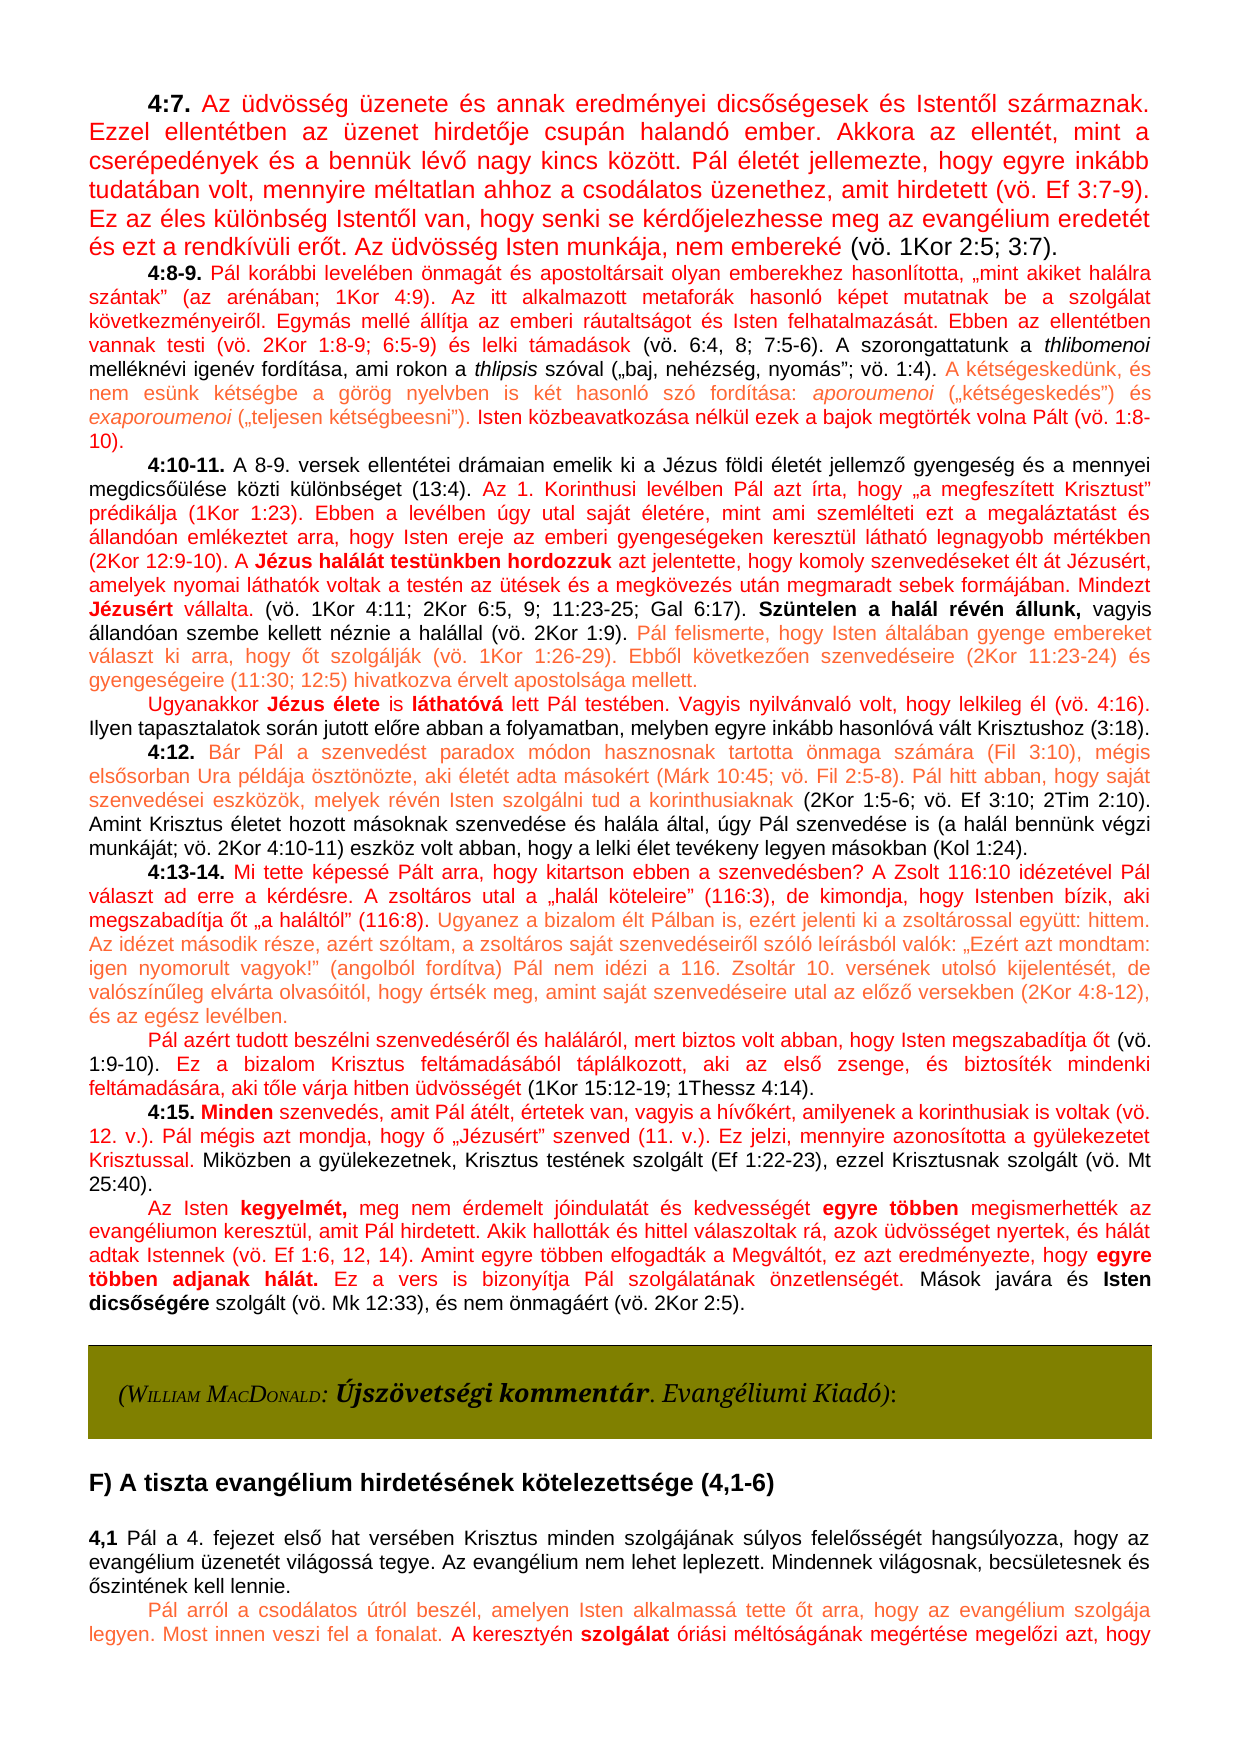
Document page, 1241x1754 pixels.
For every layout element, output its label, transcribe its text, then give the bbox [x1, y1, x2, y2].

text 4:13-14. Mi tette képessé Pált arra, hogy kitartson ebben a szenvedésben? A Zsolt 116:10 idézetével Pál választ ad erre a kérdésre. A zsoltáros utal a „halál köteleire” (116:3), de kimondja, hogy Istenben bízik, aki megszabadítja őt „a haláltól” (116:8). Ugyanez a bizalom élt Pálban is, ezért jelenti ki a zsoltárossal együtt: hittem. Az idézet második része, azért szóltam, a zsoltáros saját szenvedéseiről szóló leírásból valók: „Ezért azt mondtam: igen nyomorult vagyok!” (angolból fordítva) Pál nem idézi a 116. Zsoltár 10. versének utolsó kijelentését, de valószínűleg elvárta olvasóitól, hogy értsék meg, amint saját szenvedéseire utal az előző versekben (2Kor 4:8-12), és az egész levélben. [88, 860, 1152, 1028]
text 4:10-11. A 8-9. versek ellentétei drámaian emelik ki a Jézus földi életét jellemző gyengeség és a mennyei megdicsőülése közti különbséget (13:4). Az 1. Korinthusi levélben Pál azt írta, hogy „a megfeszített Krisztust” prédikálja (1Kor 1:23). Ebben a levélben úgy utal saját életére, mint ami szemlélteti ezt a megaláztatást és állandóan emlékeztet arra, hogy Isten ereje az emberi gyengeségeken keresztül látható legnagyobb mértékben (2Kor 12:9-10). A Jézus halálát testünkben hordozzuk azt jelentette, hogy komoly szenvedéseket élt át Jézusért, amelyek nyomai láthatók voltak a testén az ütések és a megkövezés után megmaradt sebek formájában. Mindezt Jézusért vállalta. (vö. 1Kor 4:11; 2Kor 6:5, 9; 11:23-25; Gal 6:17). Szüntelen a halál révén állunk, vagyis állandóan szembe kellett néznie a halállal (vö. 2Kor 1:9). Pál felismerte, hogy Isten általában gyenge embereket választ ki arra, hogy őt szolgálják (vö. 1Kor 1:26-29). Ebből következően szenvedéseire (2Kor 11:23-24) és gyengeségeire (11:30; 12:5) hivatkozva érvelt apostolsága mellett. [88, 453, 1152, 692]
text 4:8-9. Pál korábbi levelében önmagát és apostoltársait olyan emberekhez hasonlította, „mint akiket halálra szántak” (az arénában; 1Kor 4:9). Az itt alkalmazott metaforák hasonló képet mutatnak be a szolgálat következményeiről. Egymás mellé állítja az emberi ráutaltságot és Isten felhatalmazását. Ebben az ellentétben vannak testi (vö. 2Kor 1:8-9; 6:5-9) és lelki támadások (vö. 6:4, 8; 7:5-6). A szorongattatunk a thlibomenoi melléknévi igenév fordítása, ami rokon a thlipsis szóval („baj, nehézség, nyomás”; vö. 1:4). A kétségeskedünk, és nem esünk kétségbe a görög nyelvben is két hasonló szó fordítása: aporoumenoi („kétségeskedés”) és exaporoumenoi („teljesen kétségbeesni”). Isten közbeavatkozása nélkül ezek a bajok megtörték volna Pált (vö. 1:8-10). [88, 261, 1152, 453]
text 4:7. Az üdvösség üzenete és annak eredményei dicsőségesek és Istentől származnak. Ezzel ellentétben az üzenet hirdetője csupán halandó ember. Akkora az ellentét, mint a cserépedények és a bennük lévő nagy kincs között. Pál életét jellemezte, hogy egyre inkább tudatában volt, mennyire méltatlan ahhoz a csodálatos üzenethez, amit hirdetett (vö. Ef 3:7-9). Ez az éles különbség Istentől van, hogy senki se kérdőjelezhesse meg az evangélium eredetét és ezt a rendkívüli erőt. Az üdvösség Isten munkája, nem embereké (vö. 1Kor 2:5; 3:7). [88, 88, 1152, 261]
text Ugyanakkor Jézus élete is láthatóvá lett Pál testében. Vagyis nyilvánvaló volt, hogy lelkileg él (vö. 4:16). Ilyen tapasztalatok során jutott előre abban a folyamatban, melyben egyre inkább hasonlóvá vált Krisztushoz (3:18). [88, 692, 1152, 740]
text 4:15. Minden szenvedés, amit Pál átélt, értetek van, vagyis a hívőkért, amilyenek a korinthusiak is voltak (vö. 12. v.). Pál mégis azt mondja, hogy ő „Jézusért” szenved (11. v.). Ez jelzi, mennyire azonosította a gyülekezetet Krisztussal. Miközben a gyülekezetnek, Krisztus testének szolgált (Ef 1:22-23), ezzel Krisztusnak szolgált (vö. Mt 25:40). [88, 1099, 1152, 1195]
text F) A tiszta evangélium hirdetésének kötelezettsége (4,1-6) [88, 1468, 1152, 1497]
text 4,1 Pál a 4. fejezet első hat versében Krisztus minden szolgájának súlyos felelősségét hangsúlyozza, hogy az evangélium üzenetét világossá tegye. Az evangélium nem lehet leplezett. Mindennek világosnak, becsületesnek és őszintének kell lennie. [88, 1526, 1152, 1598]
text 4:12. Bár Pál a szenvedést paradox módon hasznosnak tartotta önmaga számára (Fil 3:10), mégis elsősorban Ura példája ösztönözte, aki életét adta másokért (Márk 10:45; vö. Fil 2:5-8). Pál hitt abban, hogy saját szenvedései eszközök, melyek révén Isten szolgálni tud a korinthusiaknak (2Kor 1:5-6; vö. Ef 3:10; 2Tim 2:10). Amint Krisztus életet hozott másoknak szenvedése és halála által, úgy Pál szenvedése is (a halál bennünk végzi munkáját; vö. 2Kor 4:10-11) eszköz volt abban, hogy a lelki élet tevékeny legyen másokban (Kol 1:24). [88, 740, 1152, 860]
text Pál arról a csodálatos útról beszél, amelyen Isten alkalmassá tette őt arra, hogy az evangélium szolgája legyen. Most innen veszi fel a fonalat. A keresztyén szolgálat óriási méltóságának megértése megelőzi azt, hogy [88, 1598, 1152, 1646]
text Pál azért tudott beszélni szenvedéséről és haláláról, mert biztos volt abban, hogy Isten megszabadítja őt (vö. 1:9-10). Ez a bizalom Krisztus feltámadásából táplálkozott, aki az első zsenge, és biztosíték mindenki feltámadására, aki tőle várja hitben üdvösségét (1Kor 15:12-19; 1Thessz 4:14). [88, 1028, 1152, 1099]
text Az Isten kegyelmét, meg nem érdemelt jóindulatát és kedvességét egyre többen megismerhették az evangéliumon keresztül, amit Pál hirdetett. Akik hallották és hittel válaszoltak rá, azok üdvösséget nyertek, és hálát adtak Istennek (vö. Ef 1:6, 12, 14). Amint egyre többen elfogadták a Megváltót, ez azt eredményezte, hogy egyre többen adjanak hálát. Ez a vers is bizonyítja Pál szolgálatának önzetlenségét. Mások javára és Isten dicsőségére szolgált (vö. Mk 12:33), és nem önmagáért (vö. 2Kor 2:5). [88, 1195, 1152, 1315]
text (William MacDonald: Újszövetségi kommentár. Evangéliumi Kiadó): [88, 1346, 1152, 1439]
